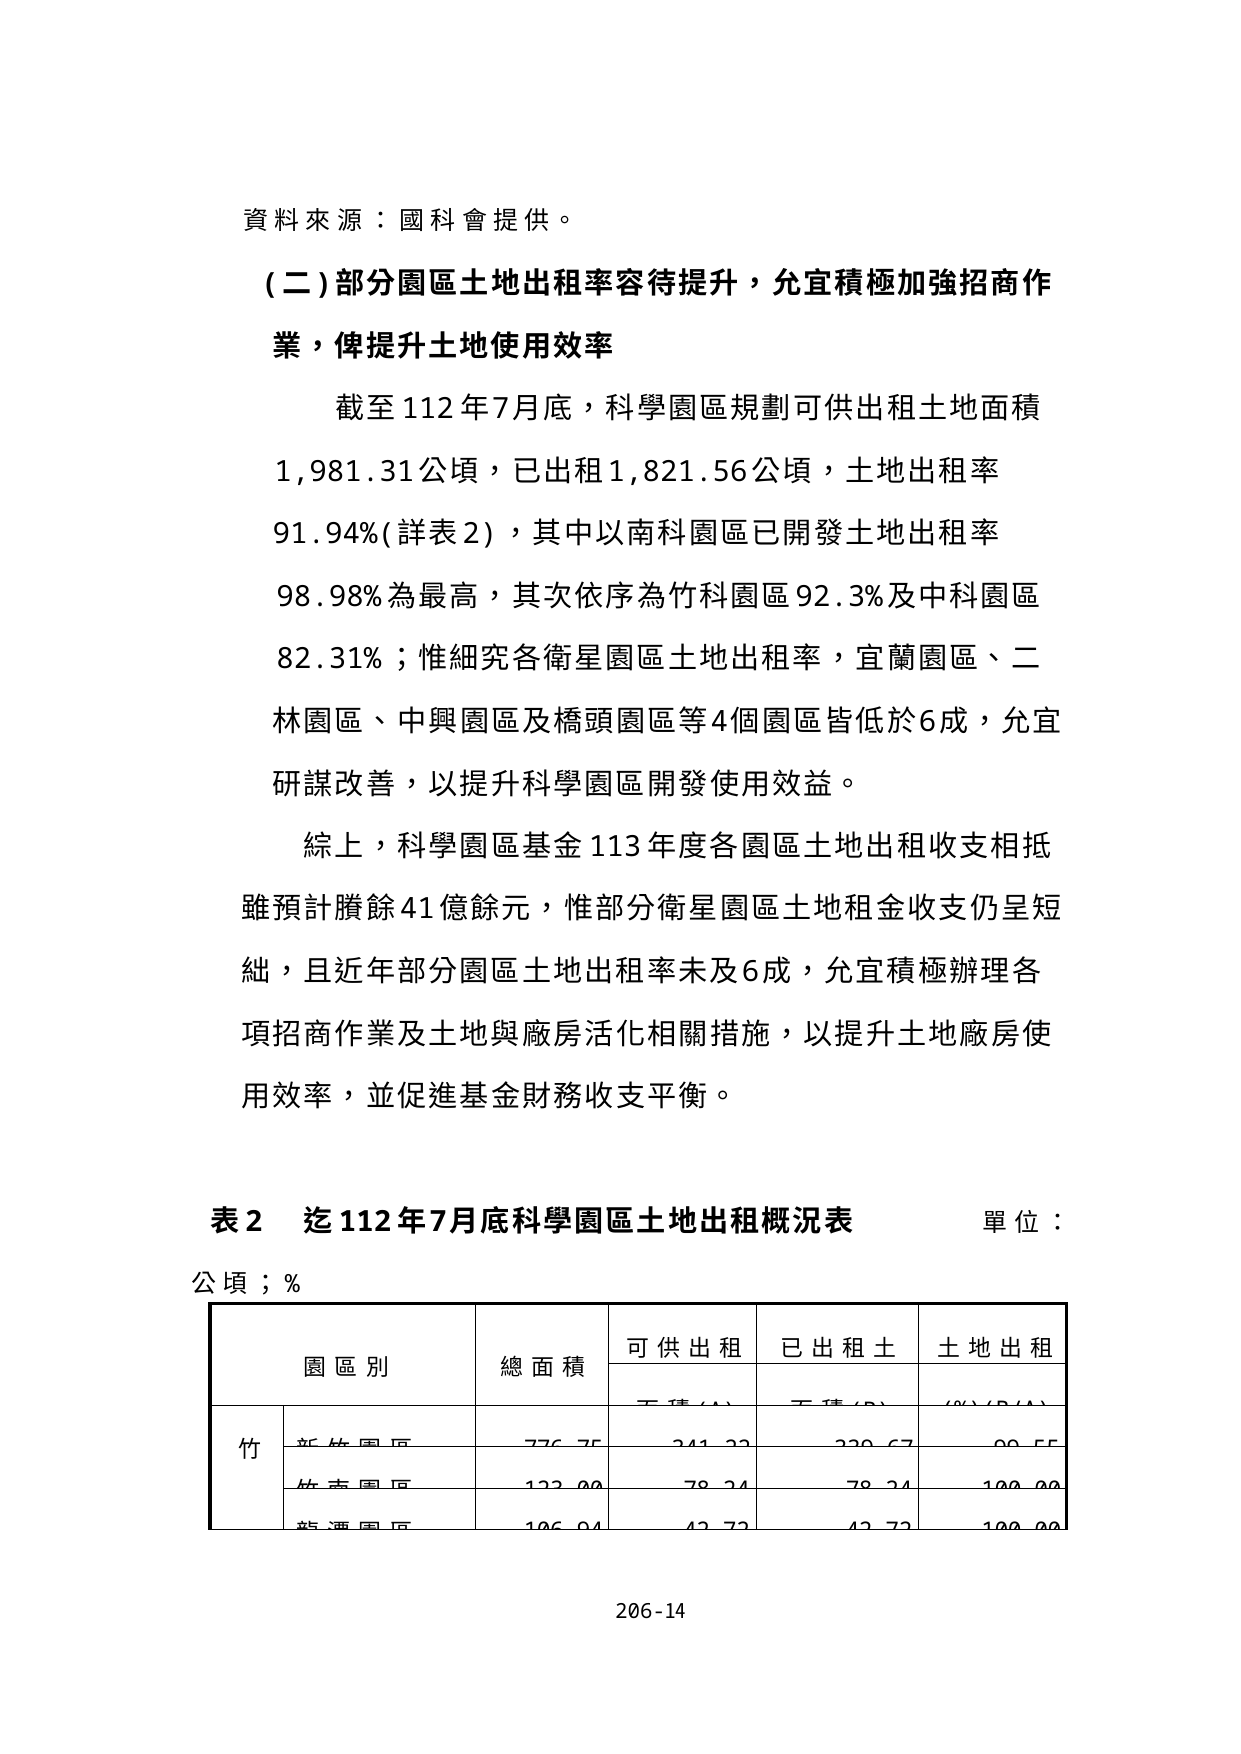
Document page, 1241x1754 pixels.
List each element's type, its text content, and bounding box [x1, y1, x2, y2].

table_cell 341.22 [609, 1406, 756, 1446]
table_cell 78.24 [757, 1447, 918, 1487]
table_cell 106.94 [476, 1489, 608, 1529]
table_header 總面積 [476, 1305, 608, 1405]
table_cell 42.72 [757, 1489, 918, 1529]
table_cell 新竹園區 [284, 1406, 475, 1446]
table_cell 123.00 [476, 1447, 608, 1487]
text 表2 迄112年7月底科學園區土地出租概況表 單位：公頃；% [186, 1177, 1063, 1302]
table_cell 面積(A) [609, 1364, 756, 1405]
table_cell 竹南園區 [284, 1447, 475, 1487]
text 綜上，科學園區基金113年度各園區土地出租收支相抵雖預計賸餘41億餘元，惟部分衛星園區土地租金收支仍呈短絀，且近年部分園區土地出租率未及6成，允宜積極辦理各項招商作業及土地與廠房活化相關措施，以提升土地廠房使用效率，並促進基金財務收支平衡。 [236, 802, 1063, 1115]
table_cell 776.75 [476, 1406, 608, 1446]
text 截至112年7月底，科學園區規劃可供出租土地面積1,981.31公頃，已出租1,821.56公頃，土地出租率91.94%(詳表2)，其中以南科園區已開發土地出租率98.98%為最高，其次依序為竹科園區92.3%及中科園區82.31%；惟細究各衛星園區土地出租率，宜蘭園區、二林園區、中興園區及橋頭園區等4個園區皆低於6成，允宜研謀改善，以提升科學園區開發使用效益。 [266, 365, 1063, 802]
table_cell 竹 [212, 1406, 283, 1529]
table_cell 龍潭園區 [284, 1489, 475, 1529]
table_cell 100.00 [919, 1489, 1065, 1529]
table_cell 78.24 [609, 1447, 756, 1487]
table_cell (%)(B/A) [919, 1364, 1065, 1405]
table_cell 99.55 [919, 1406, 1065, 1446]
table_header 可供出租土地 [609, 1305, 756, 1363]
table_header 土地出租率 [919, 1305, 1065, 1363]
table_header 已出租土地 [757, 1305, 918, 1363]
text (二)部分園區土地出租率容待提升，允宜積極加強招商作業，俾提升土地使用效率 [236, 240, 1063, 365]
table_header 園區別 [212, 1305, 475, 1405]
text 資料來源：國科會提供。 [236, 177, 1063, 240]
table_cell 100.00 [919, 1447, 1065, 1487]
table_cell 面積(B) [757, 1364, 918, 1405]
table_cell 42.72 [609, 1489, 756, 1529]
table_cell 339.67 [757, 1406, 918, 1446]
